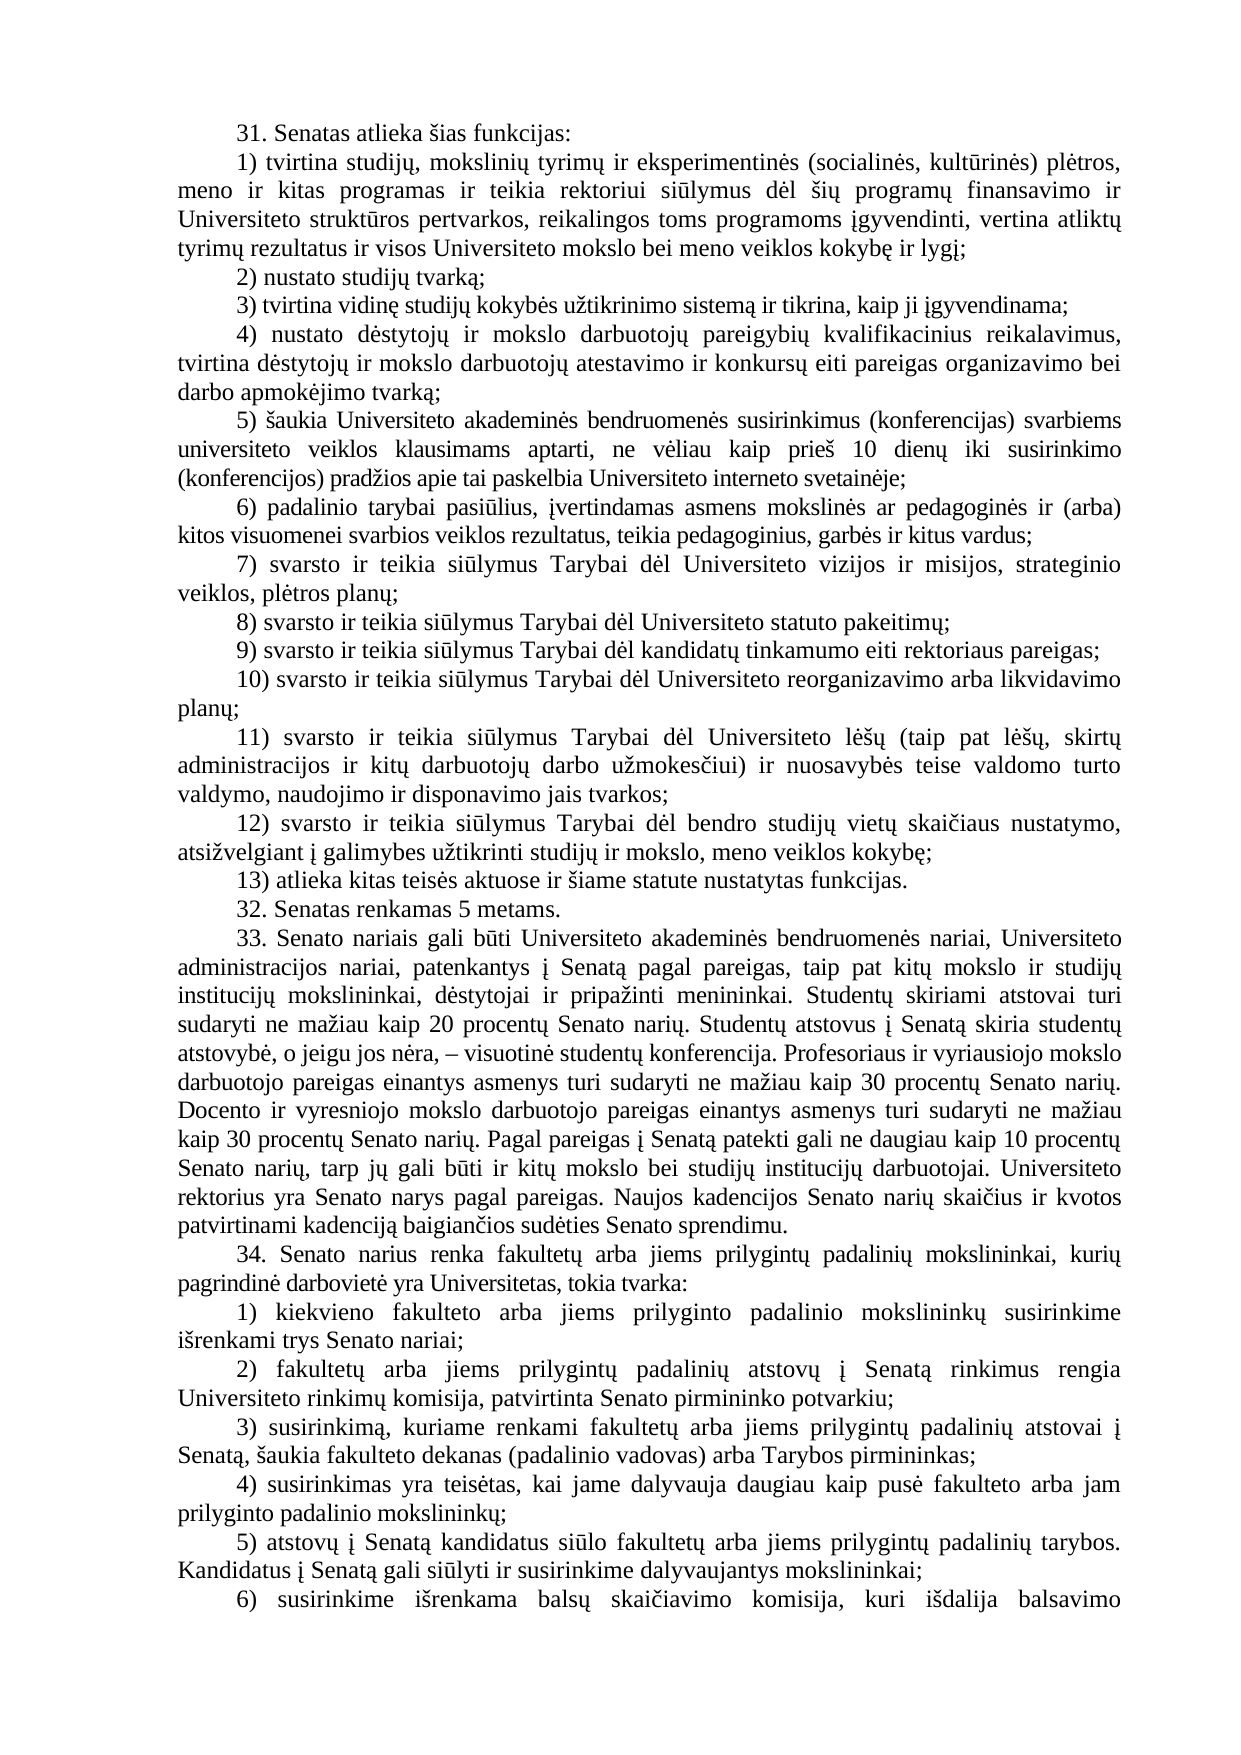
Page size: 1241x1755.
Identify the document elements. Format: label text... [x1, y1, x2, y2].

text 5) šaukia Universiteto akademinės bendruomenės susirinkimus (konferencijas) svarbiems universiteto veiklos klausimams aptarti, ne vėliau kaip prieš 10 dienų iki susirinkimo (konferencijos) pradžios apie tai paskelbia Universiteto interneto svetainėje; [177, 406, 1122, 492]
text 34. Senato narius renka fakultetų arba jiems prilygintų padalinių mokslininkai, kurių pagrindinė darbovietė yra Universitetas, tokia tvarka: [177, 1239, 1122, 1297]
text 6) susirinkime išrenkama balsų skaičiavimo komisija, kuri išdalija balsavimo [177, 1584, 1122, 1613]
text 3) tvirtina vidinę studijų kokybės užtikrinimo sistemą ir tikrina, kaip ji įgyvendinama; [177, 291, 1122, 319]
text 12) svarsto ir teikia siūlymus Tarybai dėl bendro studijų vietų skaičiaus nustatymo, atsižvelgiant į galimybes užtikrinti studijų ir mokslo, meno veiklos kokybę; [177, 808, 1122, 866]
text 1) kiekvieno fakulteto arba jiems prilyginto padalinio mokslininkų susirinkime išrenkami trys Senato nariai; [177, 1297, 1122, 1354]
text 1) tvirtina studijų, mokslinių tyrimų ir eksperimentinės (socialinės, kultūrinės) plėtros, meno ir kitas programas ir teikia rektoriui siūlymus dėl šių programų finansavimo ir Universiteto struktūros pertvarkos, reikalingos toms programoms įgyvendinti, vertina atliktų tyrimų rezultatus ir visos Universiteto mokslo bei meno veiklos kokybę ir lygį; [177, 147, 1122, 262]
text 5) atstovų į Senatą kandidatus siūlo fakultetų arba jiems prilygintų padalinių tarybos. Kandidatus į Senatą gali siūlyti ir susirinkime dalyvaujantys mokslininkai; [177, 1527, 1122, 1584]
text 11) svarsto ir teikia siūlymus Tarybai dėl Universiteto lėšų (taip pat lėšų, skirtų administracijos ir kitų darbuotojų darbo užmokesčiui) ir nuosavybės teise valdomo turto valdymo, naudojimo ir disponavimo jais tvarkos; [177, 722, 1122, 808]
text 8) svarsto ir teikia siūlymus Tarybai dėl Universiteto statuto pakeitimų; [177, 607, 1122, 636]
text 6) padalinio tarybai pasiūlius, įvertindamas asmens mokslinės ar pedagoginės ir (arba) kitos visuomenei svarbios veiklos rezultatus, teikia pedagoginius, garbės ir kitus vardus; [177, 492, 1122, 549]
text 7) svarsto ir teikia siūlymus Tarybai dėl Universiteto vizijos ir misijos, strateginio veiklos, plėtros planų; [177, 549, 1122, 607]
text 10) svarsto ir teikia siūlymus Tarybai dėl Universiteto reorganizavimo arba likvidavimo planų; [177, 664, 1122, 722]
text 2) fakultetų arba jiems prilygintų padalinių atstovų į Senatą rinkimus rengia Universiteto rinkimų komisija, patvirtinta Senato pirmininko potvarkiu; [177, 1354, 1122, 1412]
text 2) nustato studijų tvarką; [177, 262, 1122, 291]
text 31. Senatas atlieka šias funkcijas: [177, 118, 1122, 147]
text 4) nustato dėstytojų ir mokslo darbuotojų pareigybių kvalifikacinius reikalavimus, tvirtina dėstytojų ir mokslo darbuotojų atestavimo ir konkursų eiti pareigas organizavimo bei darbo apmokėjimo tvarką; [177, 319, 1122, 406]
text 4) susirinkimas yra teisėtas, kai jame dalyvauja daugiau kaip pusė fakulteto arba jam prilyginto padalinio mokslininkų; [177, 1469, 1122, 1527]
text 3) susirinkimą, kuriame renkami fakultetų arba jiems prilygintų padalinių atstovai į Senatą, šaukia fakulteto dekanas (padalinio vadovas) arba Tarybos pirmininkas; [177, 1412, 1122, 1469]
text 33. Senato nariais gali būti Universiteto akademinės bendruomenės nariai, Universiteto administracijos nariai, patenkantys į Senatą pagal pareigas, taip pat kitų mokslo ir studijų institucijų mokslininkai, dėstytojai ir pripažinti menininkai. Studentų skiriami atstovai turi sudaryti ne mažiau kaip 20 procentų Senato narių. Studentų atstovus į Senatą skiria studentų atstovybė, o jeigu jos nėra, – visuotinė studentų konferencija. Profesoriaus ir vyriausiojo mokslo darbuotojo pareigas einantys asmenys turi sudaryti ne mažiau kaip 30 procentų Senato narių. Docento ir vyresniojo mokslo darbuotojo pareigas einantys asmenys turi sudaryti ne mažiau kaip 30 procentų Senato narių. Pagal pareigas į Senatą patekti gali ne daugiau kaip 10 procentų Senato narių, tarp jų gali būti ir kitų mokslo bei studijų institucijų darbuotojai. Universiteto rektorius yra Senato narys pagal pareigas. Naujos kadencijos Senato narių skaičius ir kvotos patvirtinami kadenciją baigiančios sudėties Senato sprendimu. [177, 923, 1122, 1239]
text 32. Senatas renkamas 5 metams. [177, 894, 1122, 923]
text 13) atlieka kitas teisės aktuose ir šiame statute nustatytas funkcijas. [177, 866, 1122, 894]
text 9) svarsto ir teikia siūlymus Tarybai dėl kandidatų tinkamumo eiti rektoriaus pareigas; [177, 636, 1122, 664]
